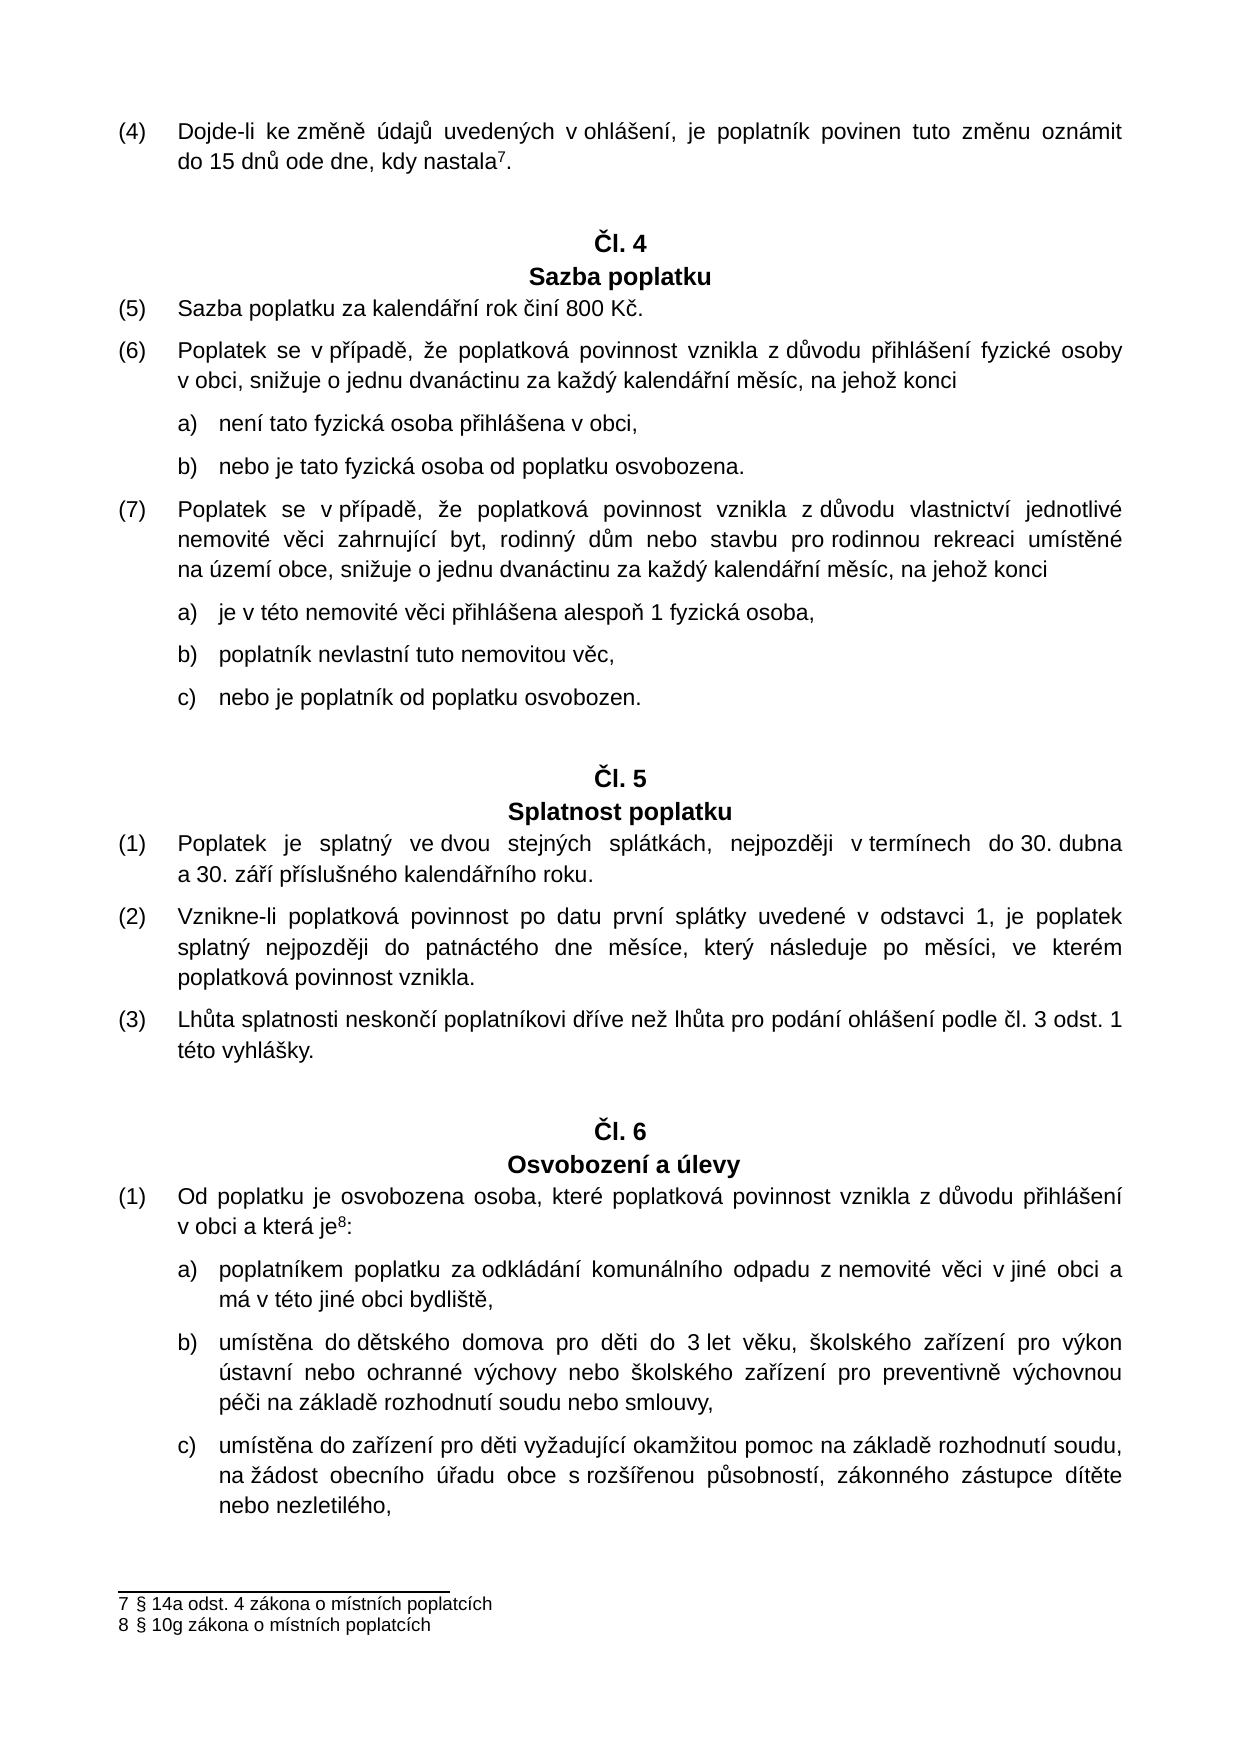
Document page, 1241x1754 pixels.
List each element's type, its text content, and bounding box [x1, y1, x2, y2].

list umístěna do dětského domova pro děti do 3 let věku, školského zařízení pro výkon ústavní nebo ochranné výchovy nebo školského zařízení pro preventivně výchovnou péči na základě rozhodnutí soudu nebo smlouvy, [177, 1329, 1122, 1416]
list nebo je tato fyzická osoba od poplatku osvobozena. [177, 453, 1122, 479]
list není tato fyzická osoba přihlášena v obci, [177, 410, 1122, 437]
list Dojde-li ke změně údajů uvedených v ohlášení, je poplatník povinen tuto změnu oznámit do 15 dnů ode dne, kdy nastala. [118, 118, 1122, 175]
list poplatníkem poplatku za odkládání komunálního odpadu z nemovité věci v jiné obci a má v této jiné obci bydliště, [177, 1256, 1122, 1312]
subtitle Čl. 5 Splatnost poplatku [118, 764, 1122, 826]
list poplatník nevlastní tuto nemovitou věc, [177, 641, 1122, 668]
list Od poplatku je osvobozena osoba, které poplatková povinnost vznikla z důvodu přihlášení v obci a která je: [118, 1183, 1122, 1239]
list nebo je poplatník od poplatku osvobozen. [177, 684, 1122, 711]
list Lhůta splatnosti neskončí poplatníkovi dříve než lhůta pro podání ohlášení podle čl. 3 odst. 1 této vyhlášky. [118, 1006, 1122, 1063]
list umístěna do zařízení pro děti vyžadující okamžitou pomoc na základě rozhodnutí soudu, na žádost obecního úřadu obce s rozšířenou působností, zákonného zástupce dítěte nebo nezletilého, [177, 1432, 1122, 1519]
list Poplatek se v případě, že poplatková povinnost vznikla z důvodu přihlášení fyzické osoby v obci, snižuje o jednu dvanáctinu za každý kalendářní měsíc, na jehož konci [118, 337, 1122, 394]
list je v této nemovité věci přihlášena alespoň 1 fyzická osoba, [177, 599, 1122, 625]
list Poplatek je splatný ve dvou stejných splátkách, nejpozději v termínech do 30. dubna a 30. září příslušného kalendářního roku. [118, 830, 1122, 887]
subtitle Čl. 4 Sazba poplatku [118, 228, 1122, 290]
list Poplatek se v případě, že poplatková povinnost vznikla z důvodu vlastnictví jednotlivé nemovité věci zahrnující byt, rodinný dům nebo stavbu pro rodinnou rekreaci umístěné na území obce, snižuje o jednu dvanáctinu za každý kalendářní měsíc, na jehož konci [118, 496, 1122, 582]
list § 10g zákona o místních poplatcích [118, 1614, 1122, 1635]
list § 14a odst. 4 zákona o místních poplatcích [118, 1592, 1122, 1614]
list Vznikne-li poplatková povinnost po datu první splátky uvedené v odstavci 1, je poplatek splatný nejpozději do patnáctého dne měsíce, který následuje po měsíci, ve kterém poplatková povinnost vznikla. [118, 903, 1122, 990]
subtitle Čl. 6 Osvobození a úlevy [118, 1117, 1122, 1179]
list Sazba poplatku za kalendářní rok činí 800 Kč. [118, 294, 1122, 321]
